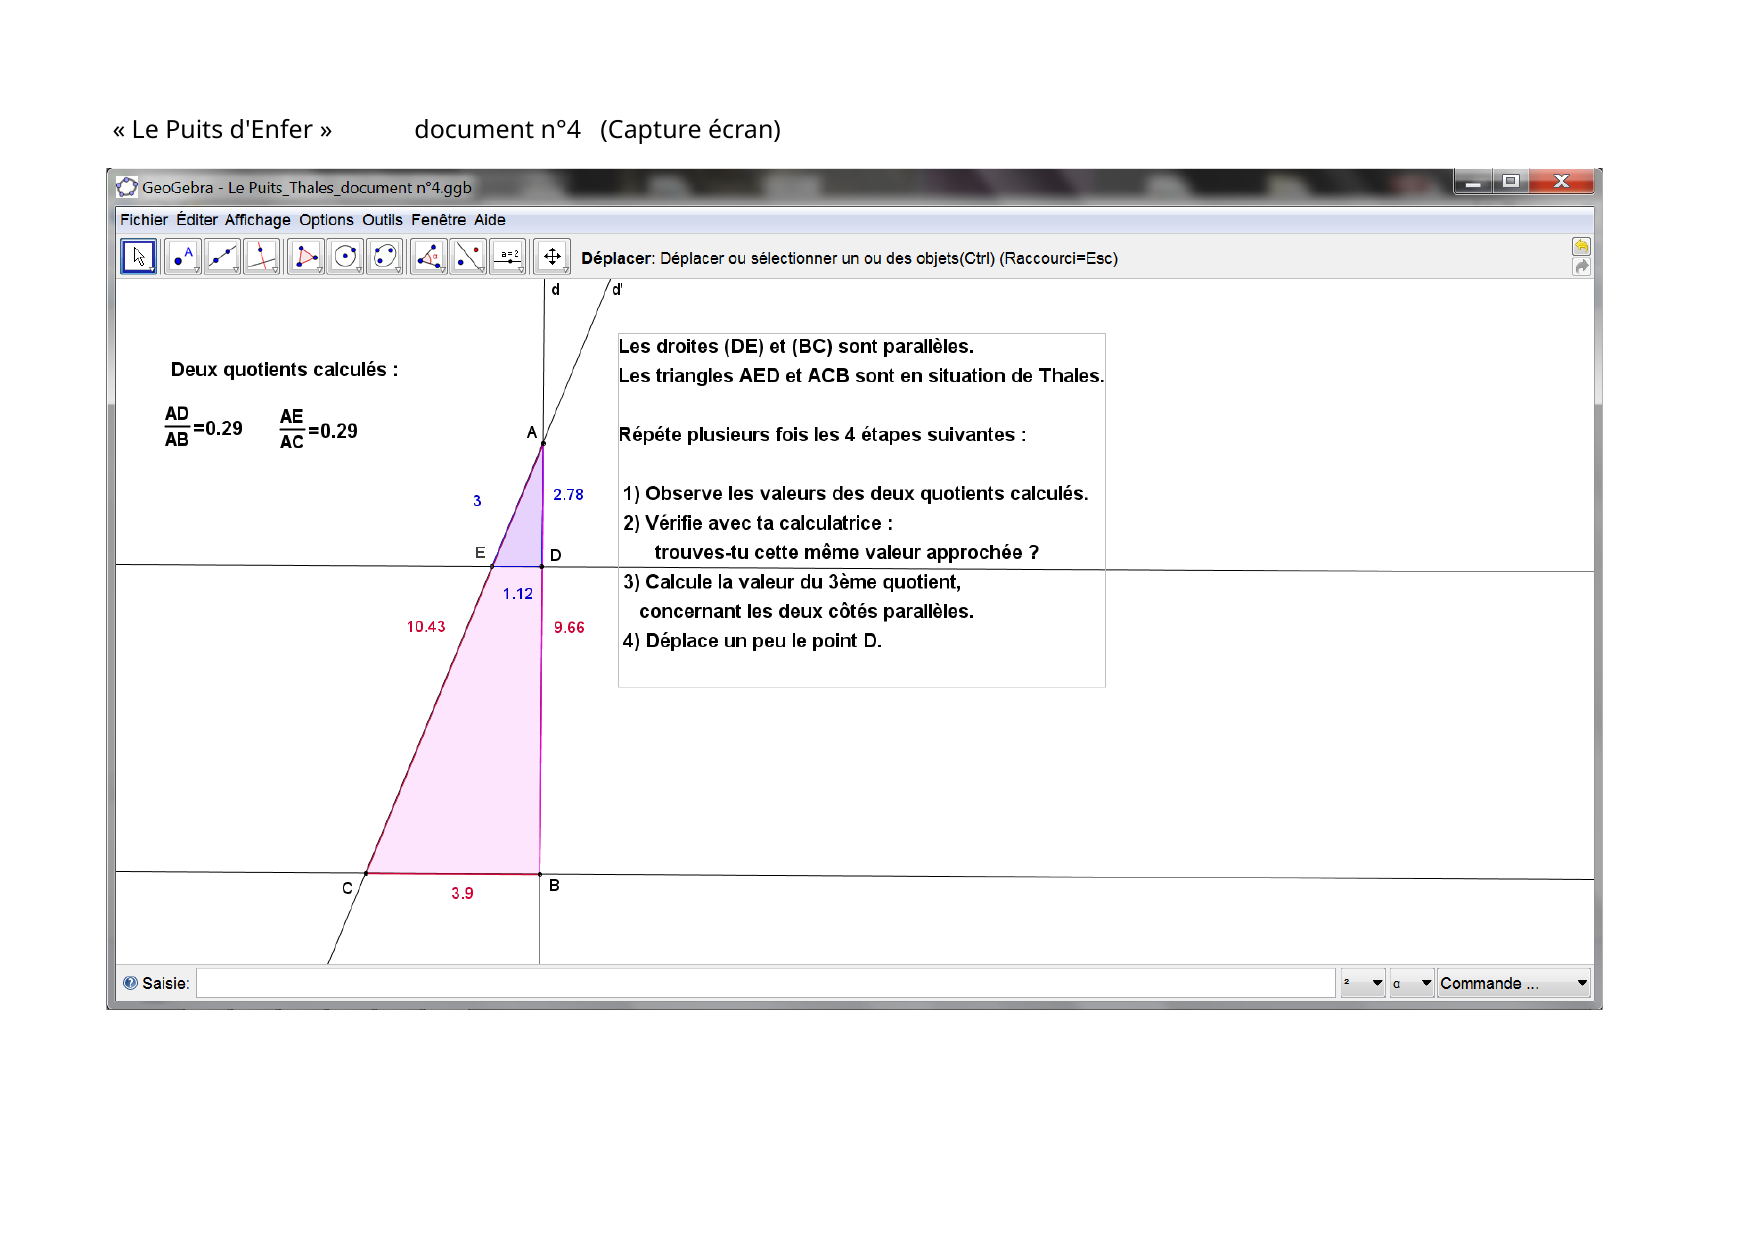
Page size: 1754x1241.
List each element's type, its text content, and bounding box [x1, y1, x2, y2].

text « Le Puits d'Enfer » document n°4 (Capture écran) [112, 112, 1642, 146]
picture [106, 168, 1603, 1010]
